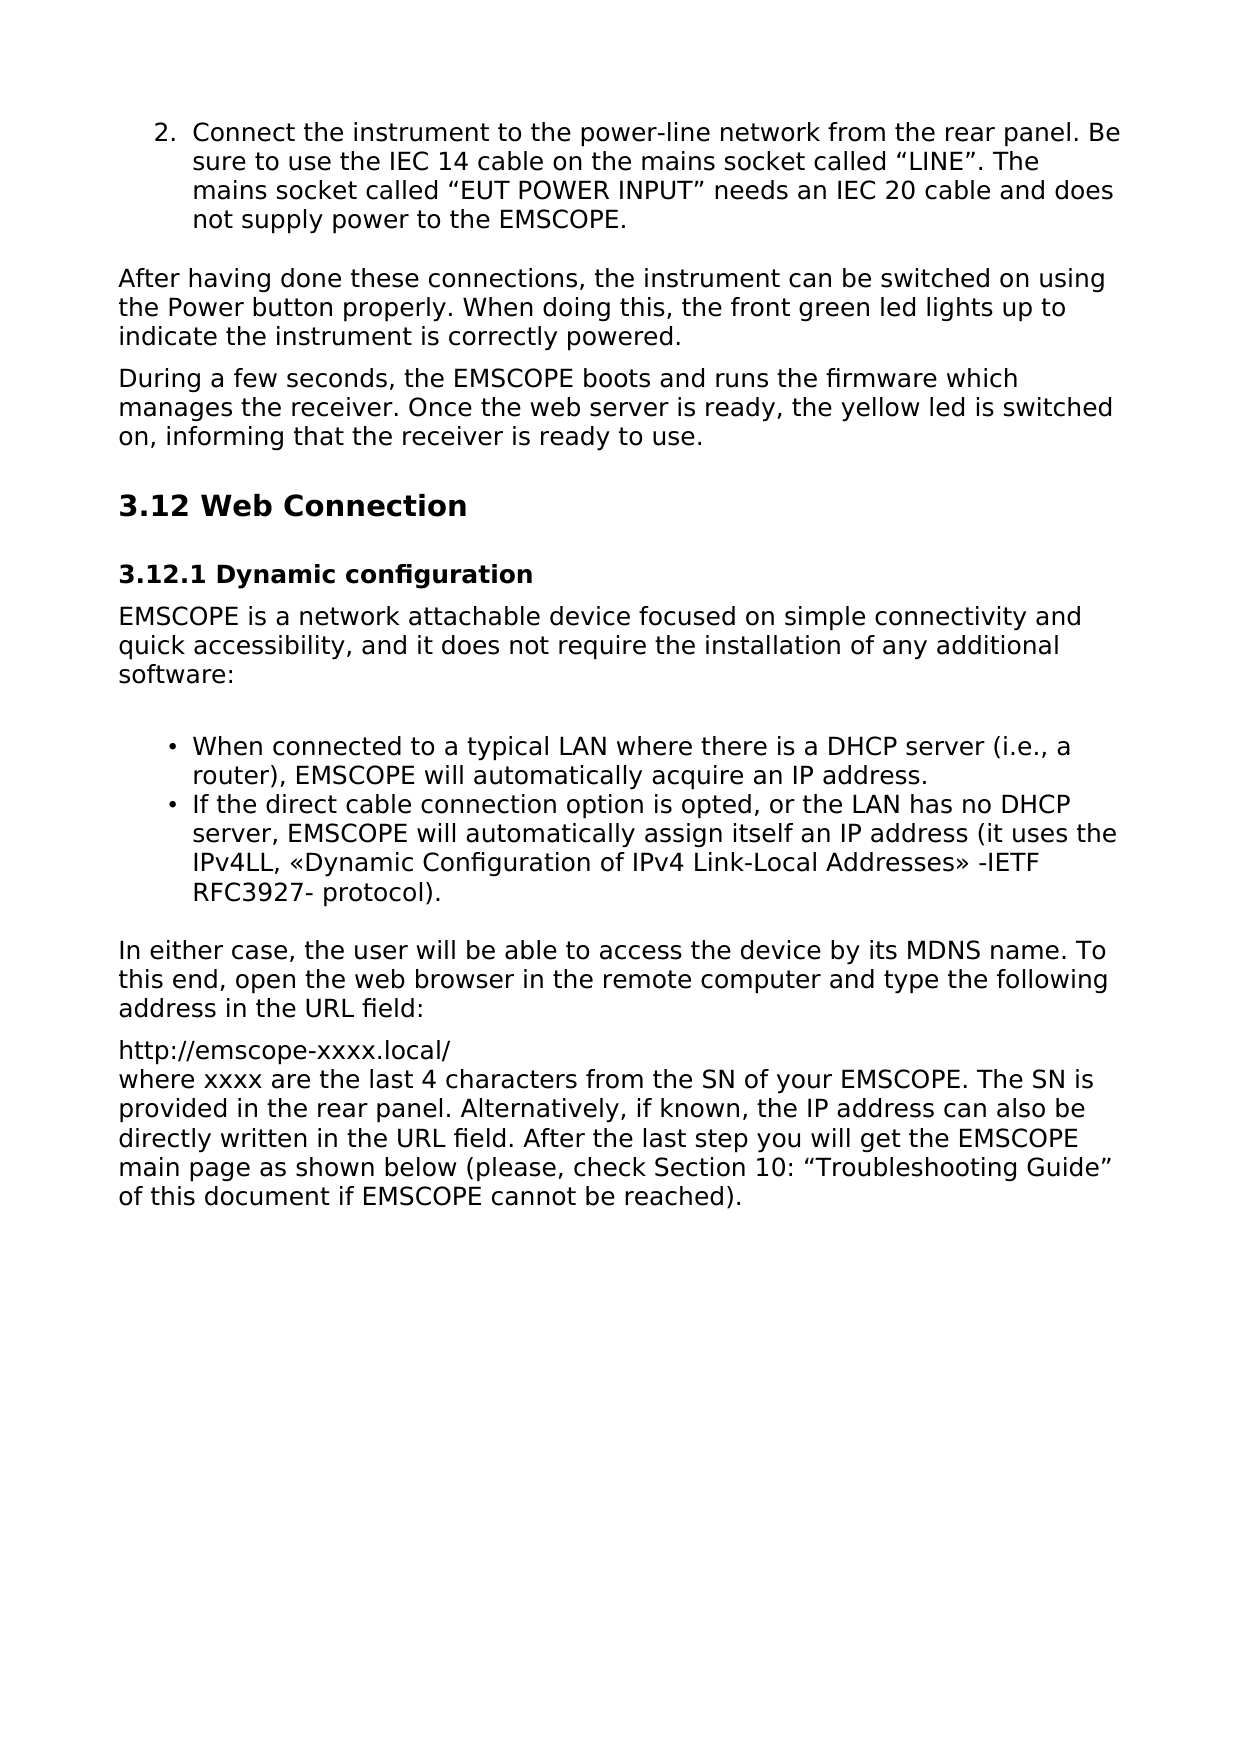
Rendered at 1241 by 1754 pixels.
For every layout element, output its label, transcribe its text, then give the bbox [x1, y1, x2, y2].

text After having done these connections, the instrument can be switched on using the Power button properly. When doing this, the front green led lights up to indicate the instrument is correctly powered. [118, 264, 1122, 352]
text EMSCOPE is a network attachable device focused on simple connectivity and quick accessibility, and it does not require the installation of any additional software: [118, 602, 1122, 690]
text During a few seconds, the EMSCOPE boots and runs the firmware which manages the receiver. Once the web server is ready, the yellow led is switched on, informing that the receiver is ready to use. [118, 364, 1122, 452]
subtitle 3.12.1 Dynamic configuration [118, 561, 1122, 590]
subtitle 3.12 Web Connection [118, 489, 1122, 523]
list If the direct cable connection option is opted, or the LAN has no DHCP server, EMSCOPE will automatically assign itself an IP address (it uses the IPv4LL, «Dynamic Configuration of IPv4 Link-Local Addresses» -IETF RFC3927- protocol). [177, 790, 1122, 907]
text In either case, the user will be able to access the device by its MDNS name. To this end, open the web browser in the remote computer and type the following address in the URL field: [118, 936, 1122, 1024]
text where xxxx are the last 4 characters from the SN of your EMSCOPE. The SN is provided in the rear panel. Alternatively, if known, the IP address can also be directly written in the URL field. After the last step you will get the EMSCOPE main page as shown below (please, check Section 10: “Troubleshooting Guide” of this document if EMSCOPE cannot be reached). [118, 1066, 1122, 1211]
list When connected to a typical LAN where there is a DHCP server (i.e., a router), EMSCOPE will automatically acquire an IP address. [177, 732, 1122, 790]
text http://emscope-xxxx.local/ [118, 1036, 1122, 1066]
list Connect the instrument to the power-line network from the rear panel. Be sure to use the IEC 14 cable on the mains socket called “LINE”. The mains socket called “EUT POWER INPUT” needs an IEC 20 cable and does not supply power to the EMSCOPE. [177, 118, 1122, 235]
